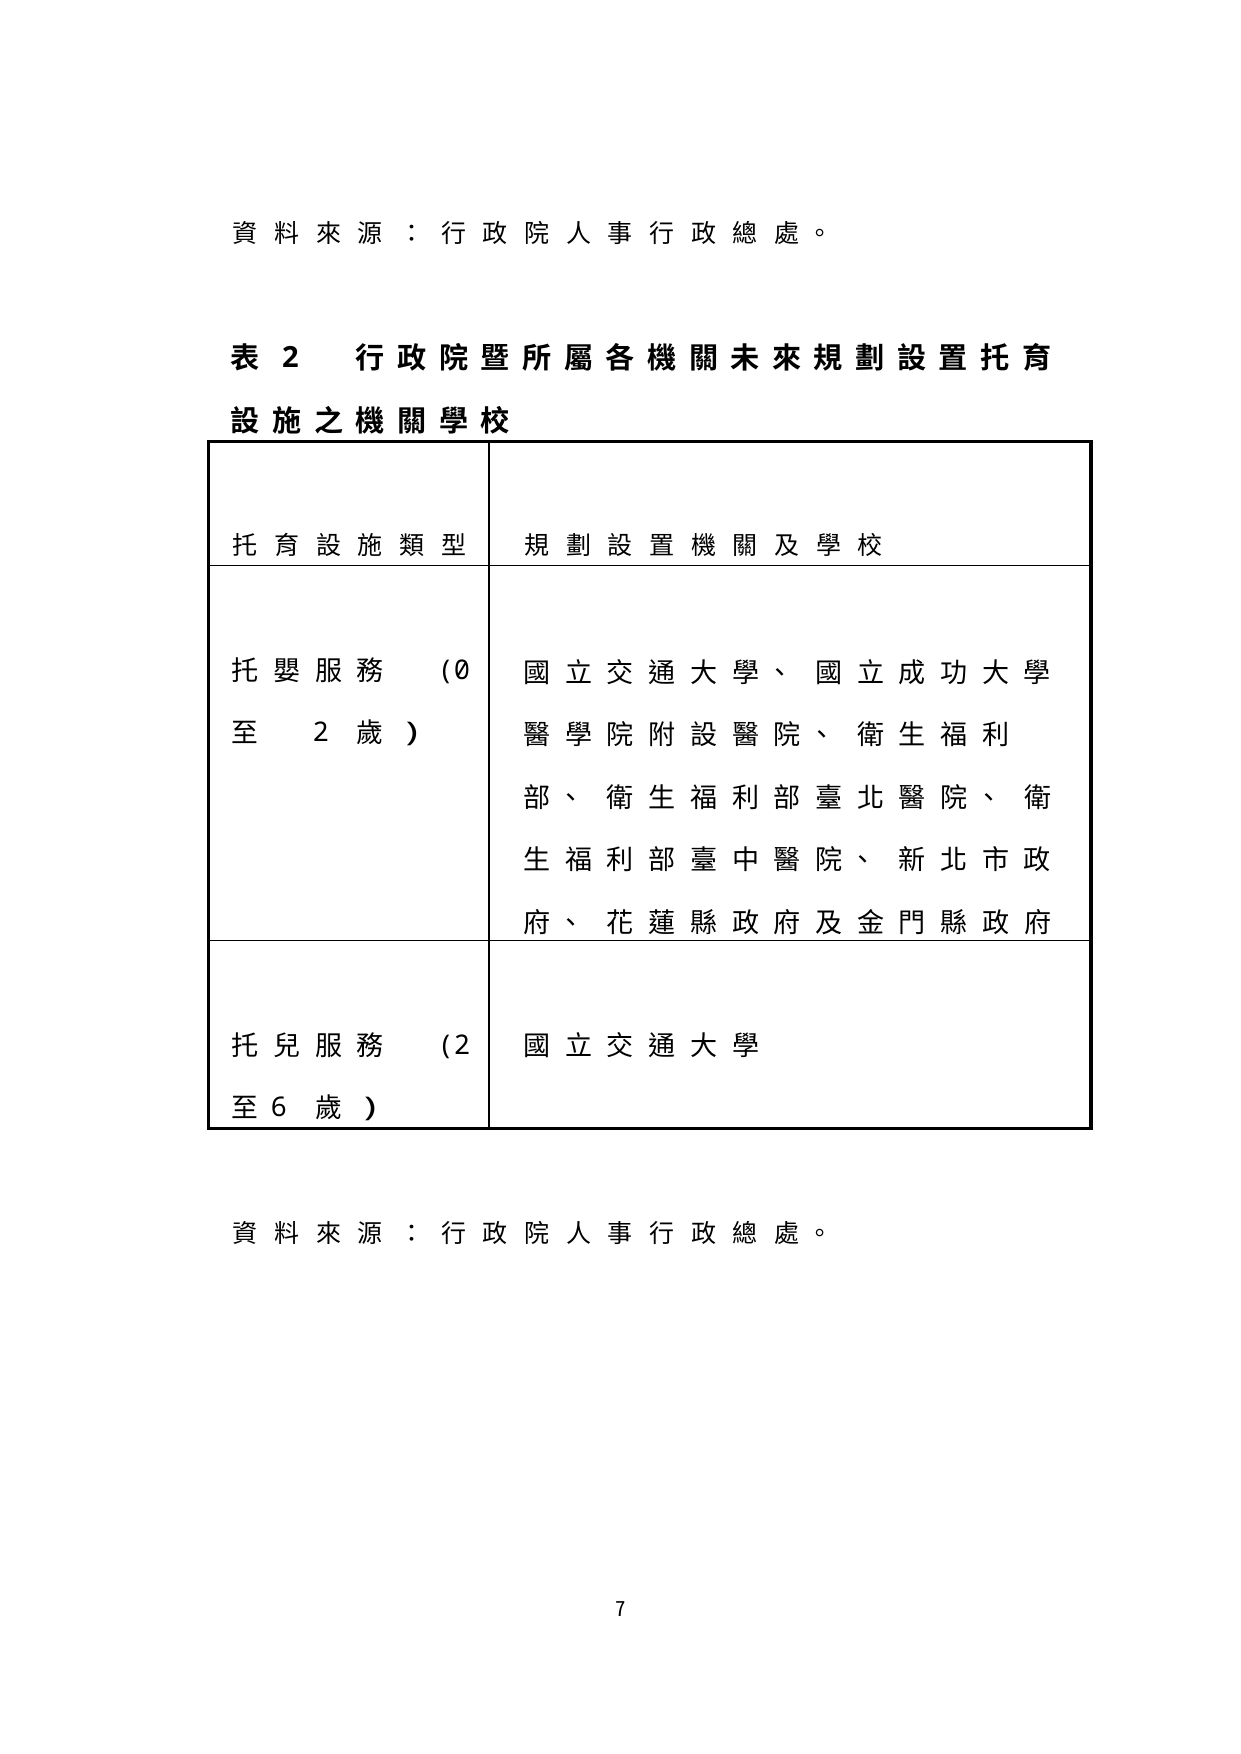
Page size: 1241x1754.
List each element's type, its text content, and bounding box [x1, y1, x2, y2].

table_header 規劃設置機關及學校 [490, 443, 1089, 564]
table_cell 國立交通大學 [490, 941, 1089, 1127]
table_header 托育設施類型 [210, 443, 488, 564]
table_cell 托嬰服務(0至 2 歲) [210, 566, 488, 939]
table_cell 托兒服務(2 至6 歲) [210, 941, 488, 1127]
text 資料來源：行政院人事行政總處。 [183, 189, 1058, 252]
text 表2 行政院暨所屬各機關未來規劃設置托育設施之機關學校 [184, 314, 1058, 439]
table_cell 國立交通大學、國立成功大學醫學院附設醫院、衛生福利部、衛生福利部臺北醫院、衛生福利部臺中醫院、新北市政府、花蓮縣政府及金門縣政府 [490, 566, 1089, 939]
text 資料來源：行政院人事行政總處。 [183, 1189, 1058, 1252]
